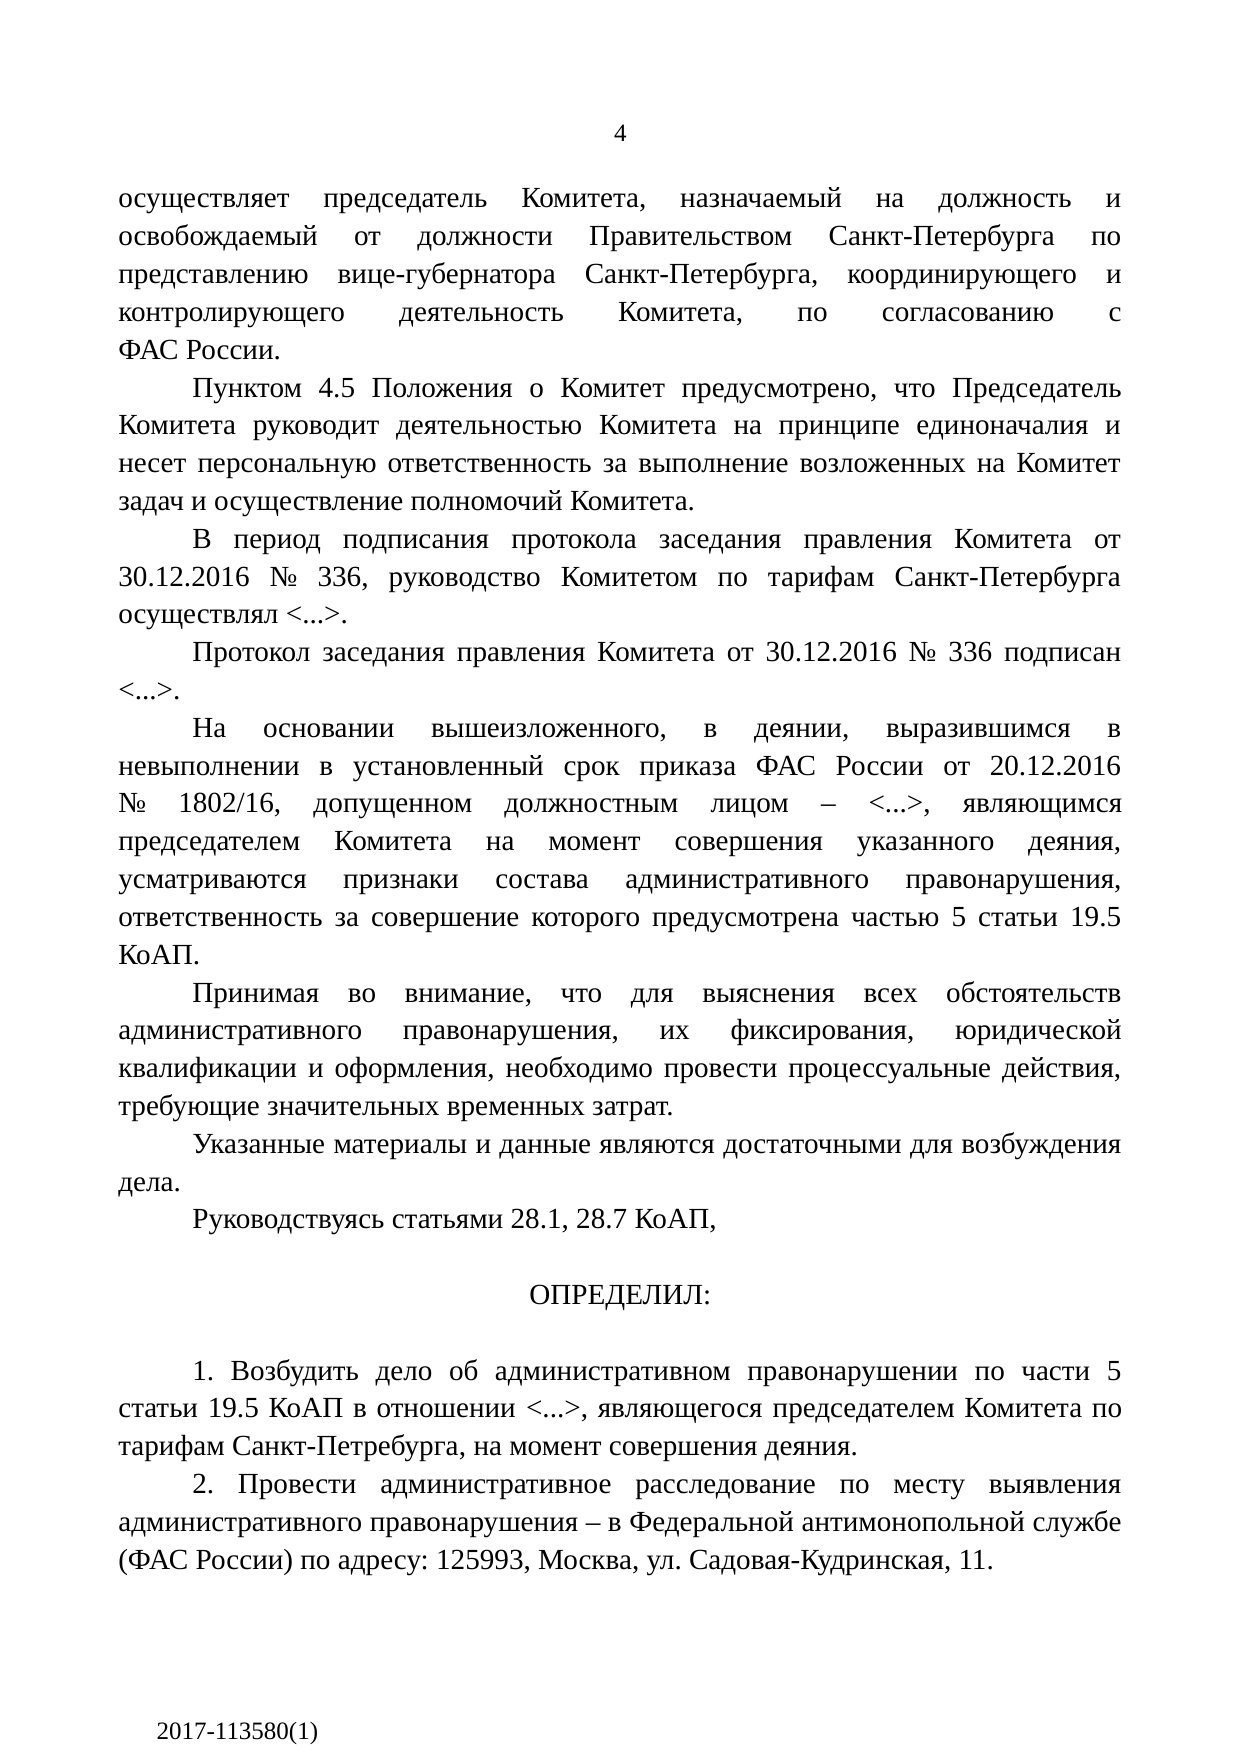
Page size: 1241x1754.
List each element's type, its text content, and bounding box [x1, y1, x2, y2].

text 2. Провести административное расследование по месту выявления административного правонарушения – в Федеральной антимонопольной службе (ФАС России) по адресу: 125993, Москва, ул. Садовая-Кудринская, 11. [118, 1462, 1122, 1575]
text Указанные материалы и данные являются достаточными для возбуждения дела. [118, 1122, 1122, 1197]
text Принимая во внимание, что для выяснения всех обстоятельств административного правонарушения, их фиксирования, юридической квалификации и оформления, необходимо провести процессуальные действия, требующие значительных временных затрат. [118, 970, 1122, 1122]
text ОПРЕДЕЛИЛ: [118, 1273, 1122, 1311]
text В период подписания протокола заседания правления Комитета от 30.12.2016 № 336, руководство Комитетом по тарифам Санкт-Петербурга осуществлял <...>. [118, 517, 1122, 630]
text Пунктом 4.5 Положения о Комитет предусмотрено, что Председатель Комитета руководит деятельностью Комитета на принципе единоначалия и несет персональную ответственность за выполнение возложенных на Комитет задач и осуществление полномочий Комитета. [118, 365, 1122, 517]
text На основании вышеизложенного, в деянии, выразившимся в невыполнении в установленный срок приказа ФАС России от 20.12.2016 № 1802/16, допущенном должностным лицом – <...>, являющимся председателем Комитета на момент совершения указанного деяния, усматриваются признаки состава административного правонарушения, ответственность за совершение которого предусмотрена частью 5 статьи 19.5 КоАП. [118, 706, 1122, 970]
text Руководствуясь статьями 28.1, 28.7 КоАП, [118, 1197, 1122, 1235]
text 1. Возбудить дело об административном правонарушении по части 5 статьи 19.5 КоАП в отношении <...>, являющегося председателем Комитета по тарифам Санкт-Петребурга, на момент совершения деяния. [118, 1348, 1122, 1462]
text Протокол заседания правления Комитета от 30.12.2016 № 336 подписан <...>. [118, 630, 1122, 706]
text осуществляет председатель Комитета, назначаемый на должность и освобождаемый от должности Правительством Санкт-Петербурга по представлению вице-губернатора Санкт-Петербурга, координирующего и контролирующего деятельность Комитета, по согласованию с ФАС России. [118, 176, 1122, 365]
